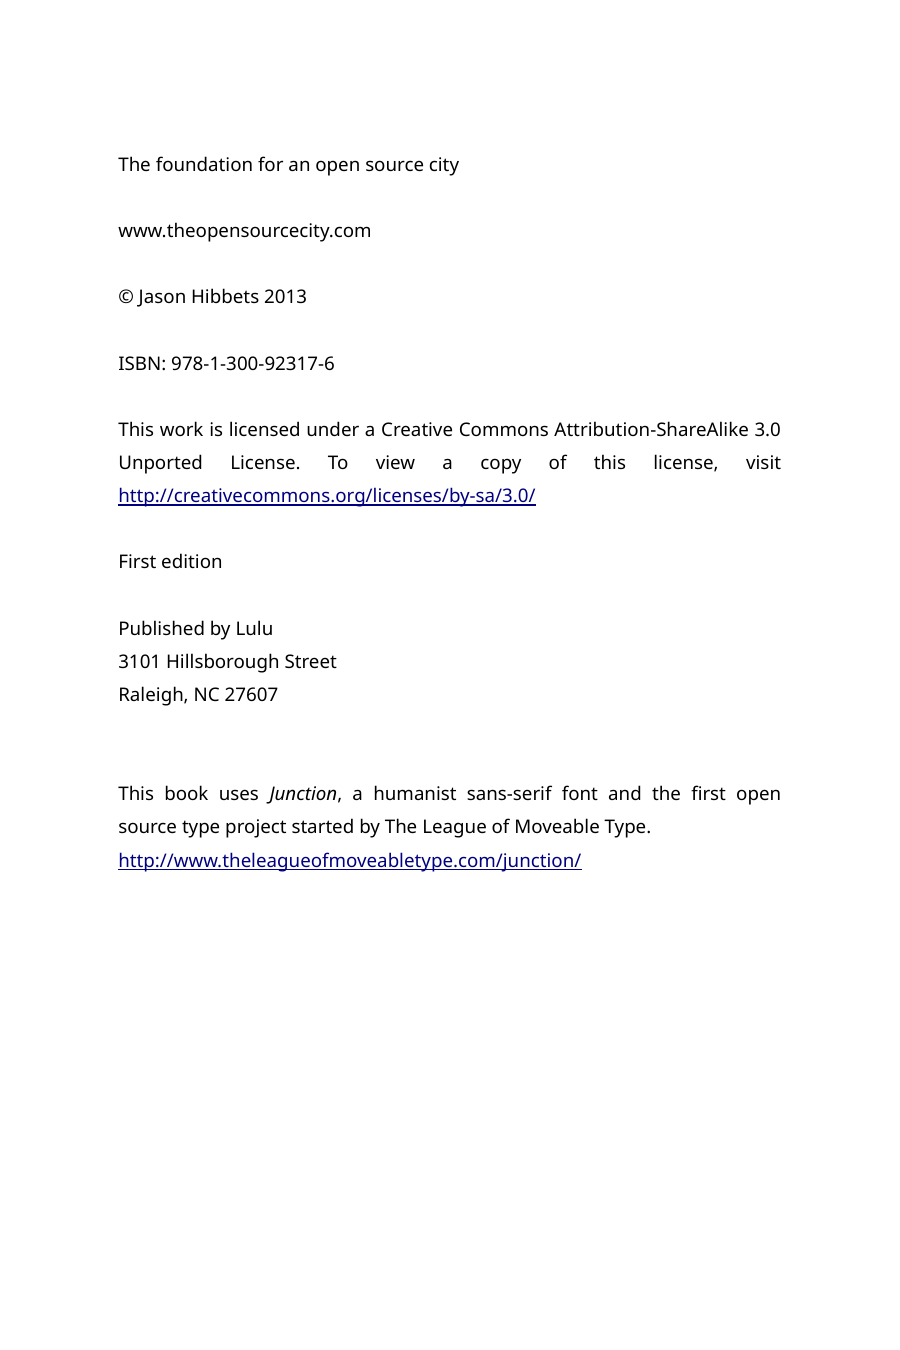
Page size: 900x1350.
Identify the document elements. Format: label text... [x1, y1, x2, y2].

text http://www.theleagueofmoveabletype.com/junction/ [118, 847, 782, 872]
text This book uses Junction, a humanist sans-serif font and the first open source type project started by The League of Moveable Type. [118, 781, 782, 839]
text This work is licensed under a Creative Commons Attribution-ShareAlike 3.0 Unported License. To view a copy of this license, visit http://creativecommons.org/licenses/by-sa/3.0/ [118, 416, 782, 508]
text Raleigh, NC 27607 [118, 681, 782, 707]
text www.theopensourcecity.com [118, 217, 782, 243]
text Published by Lulu [118, 615, 782, 641]
text The foundation for an open source city [118, 151, 782, 177]
text ISBN: 978-1-300-92317-6 [118, 350, 782, 376]
text 3101 Hillsborough Street [118, 648, 782, 674]
text First edition [118, 549, 782, 574]
text © Jason Hibbets 2013 [118, 284, 782, 309]
